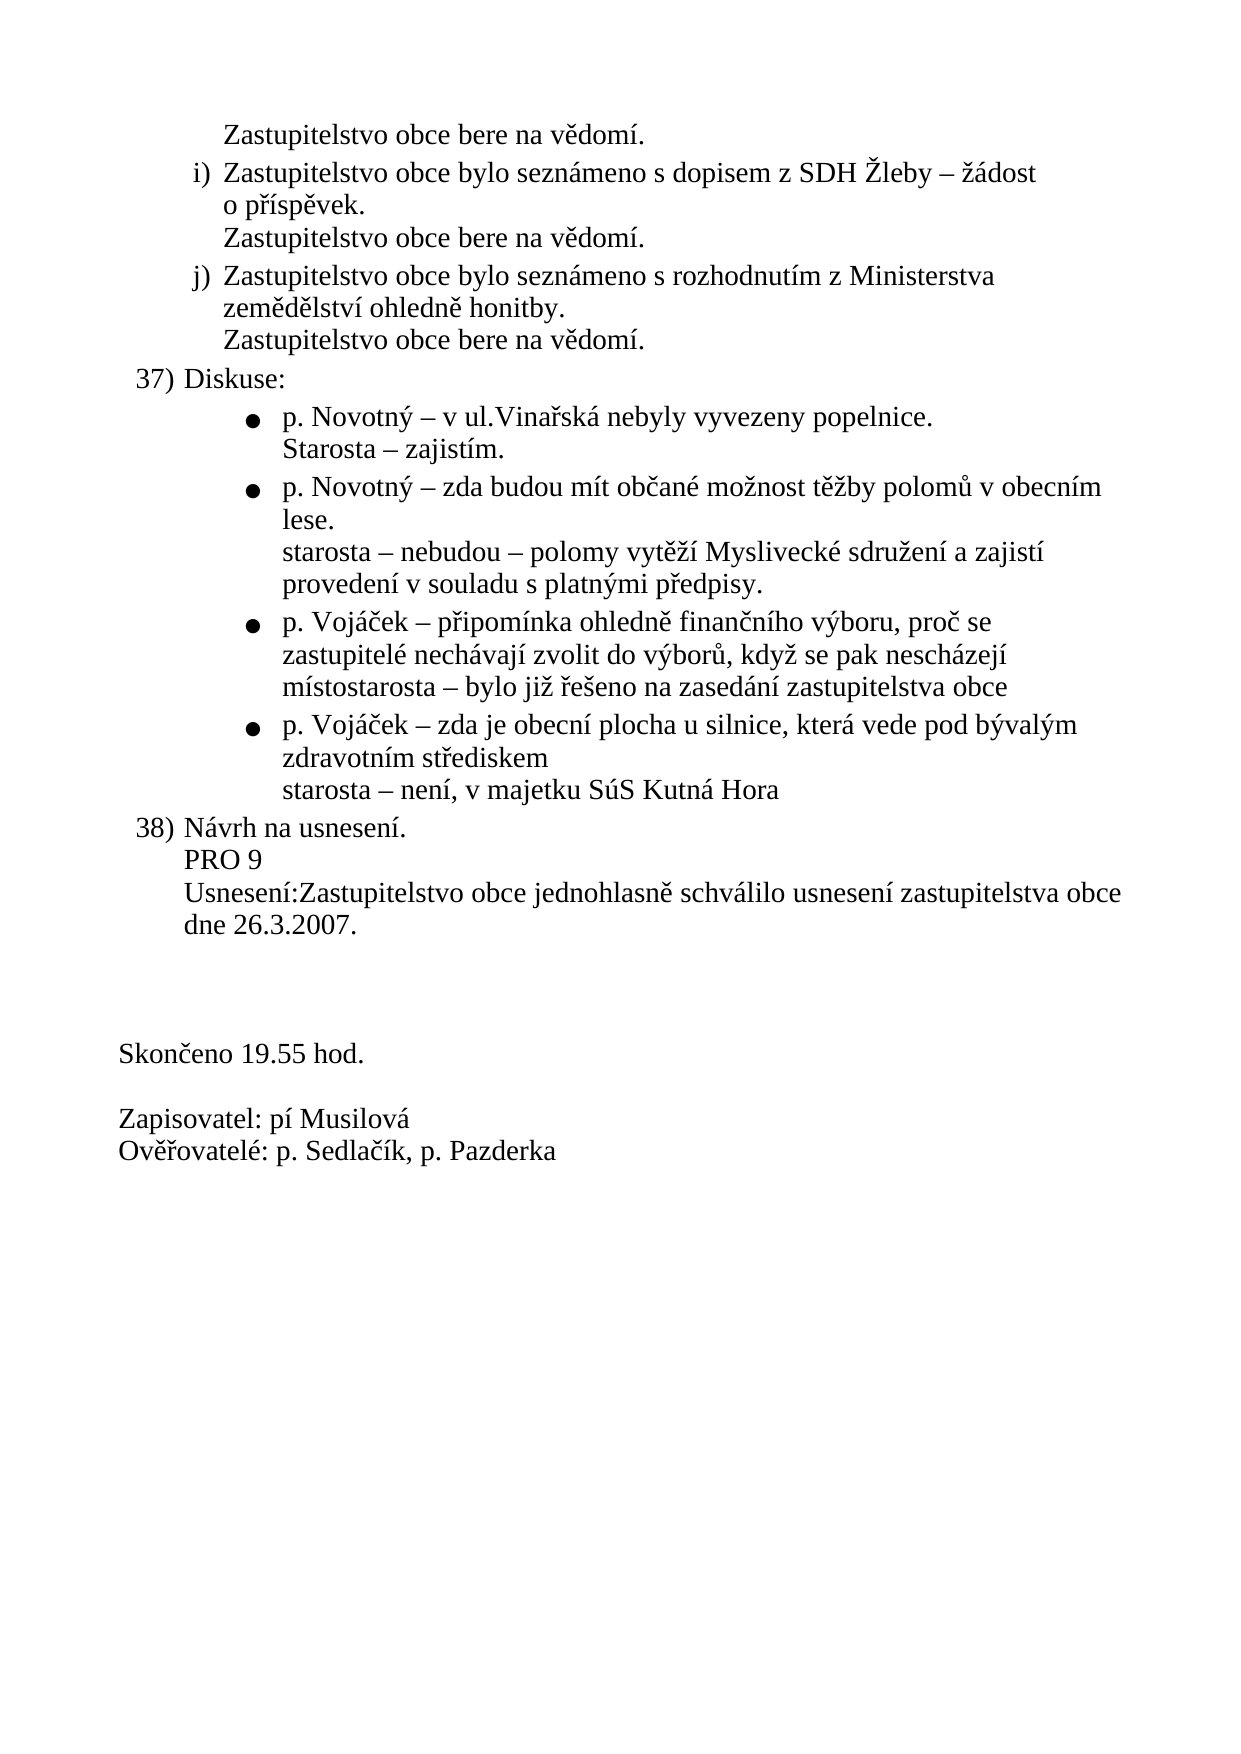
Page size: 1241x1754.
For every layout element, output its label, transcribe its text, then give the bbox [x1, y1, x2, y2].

list p. Vojáček – připomínka ohledně finančního výboru, proč se zastupitelé nechávají zvolit do výborů, když se pak nescházejí místostarosta – bylo již řešeno na zasedání zastupitelstva obce [244, 606, 1122, 703]
text Zapisovatel: pí Musilová [118, 1102, 1122, 1134]
list Zastupitelstvo obce bylo seznámeno s dopisem z SDH Žleby – žádost o příspěvek. Zastupitelstvo obce bere na vědomí. [185, 156, 1122, 253]
list p. Novotný – zda budou mít občané možnost těžby polomů v obecním lese. starosta – nebudou – polomy vytěží Myslivecké sdružení a zajistí provedení v souladu s platnými předpisy. [244, 471, 1122, 600]
list p. Novotný – v ul.Vinařská nebyly vyvezeny popelnice. Starosta – zajistím. [244, 400, 1122, 465]
text Skončeno 19.55 hod. [118, 1037, 1122, 1070]
list Zastupitelstvo obce bere na vědomí. [185, 118, 1122, 150]
list Diskuse: [128, 362, 1122, 394]
text Ověřovatelé: p. Sedlačík, p. Pazderka [118, 1134, 1122, 1167]
list Návrh na usnesení. PRO 9 Usnesení:Zastupitelstvo obce jednohlasně schválilo usnesení zastupitelstva obce dne 26.3.2007. [128, 811, 1122, 941]
list Zastupitelstvo obce bylo seznámeno s rozhodnutím z Ministerstva zemědělství ohledně honitby. Zastupitelstvo obce bere na vědomí. [185, 259, 1122, 356]
list p. Vojáček – zda je obecní plocha u silnice, která vede pod bývalým zdravotním střediskem starosta – není, v majetku SúS Kutná Hora [244, 709, 1122, 806]
